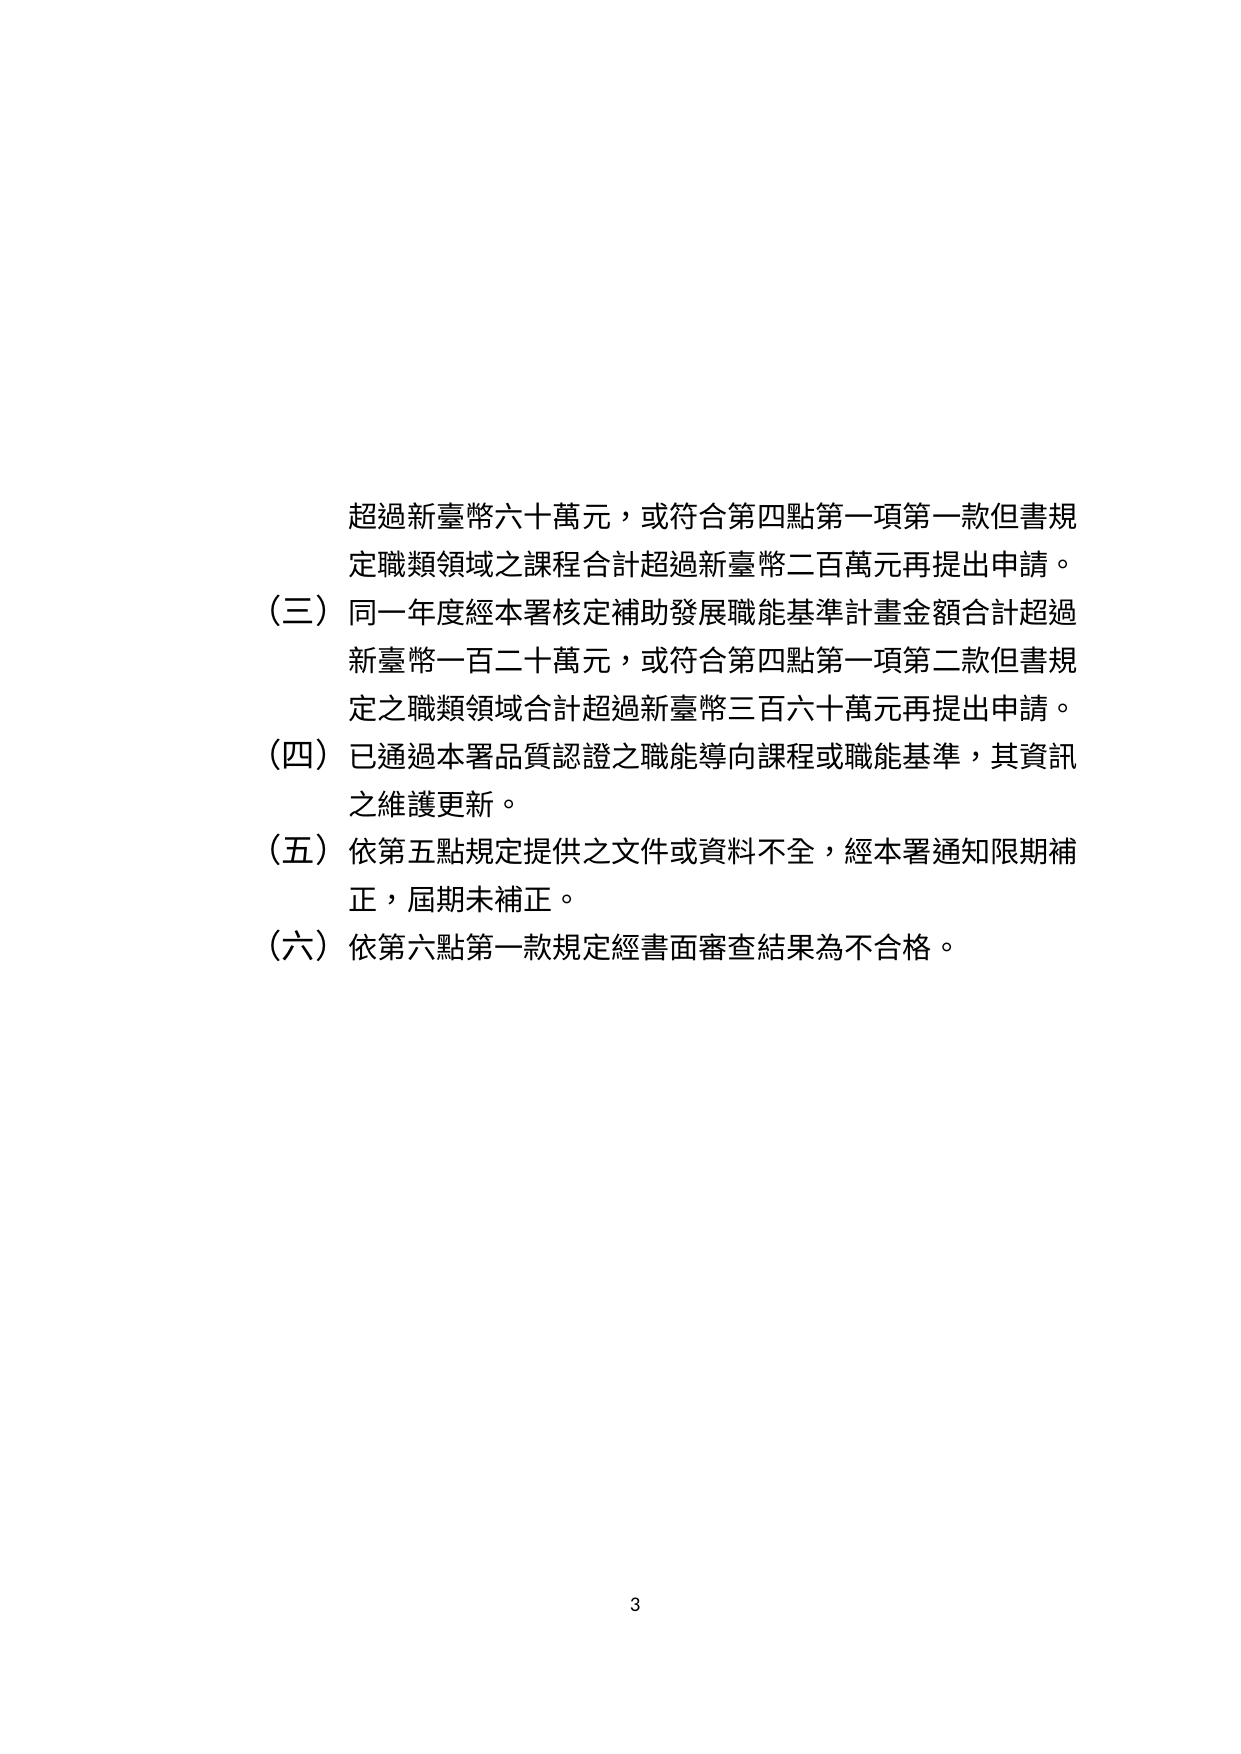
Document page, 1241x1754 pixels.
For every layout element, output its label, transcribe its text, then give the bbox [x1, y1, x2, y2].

list 依第五點規定提供之文件或資料不全，經本署通知限期補正，屆期未補正。 [248, 824, 1092, 920]
list 同一年度經本署核定補助發展職能基準計畫金額合計超過新臺幣一百二十萬元，或符合第四點第一項第二款但書規定之職類領域合計超過新臺幣三百六十萬元再提出申請。 [248, 585, 1092, 729]
list 超過新臺幣六十萬元，或符合第四點第一項第一款但書規定職類領域之課程合計超過新臺幣二百萬元再提出申請。 [248, 489, 1092, 585]
list 已通過本署品質認證之職能導向課程或職能基準，其資訊之維護更新。 [248, 729, 1092, 824]
list 依第六點第一款規定經書面審查結果為不合格。 [248, 920, 1092, 968]
